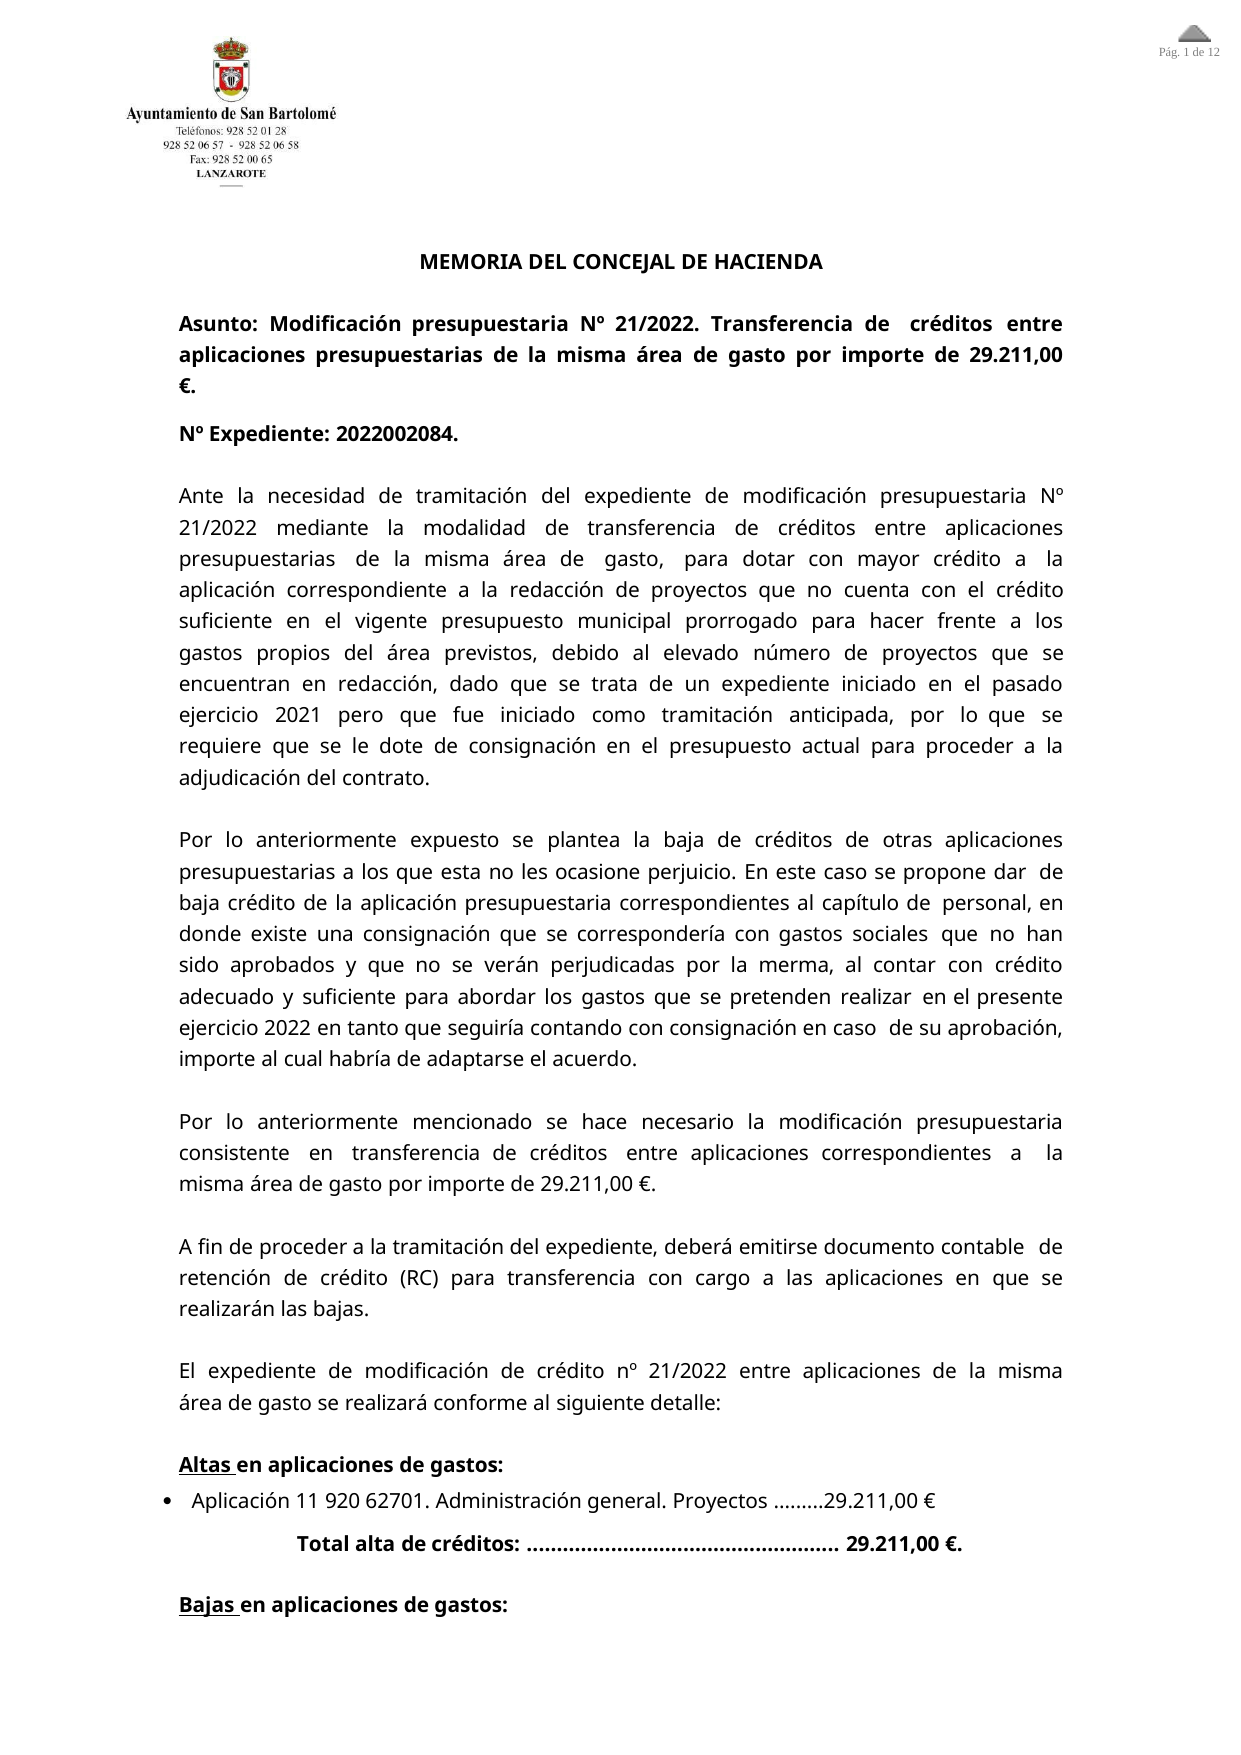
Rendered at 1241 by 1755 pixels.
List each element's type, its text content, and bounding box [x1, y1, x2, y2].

text Por lo anteriormente mencionado se hace necesario la modificación presupuestaria consistente en transferencia de créditos entre aplicaciones correspondientes a la misma área de gasto por importe de 29.211,00 €. [178, 1107, 1063, 1198]
text El expediente de modificación de crédito nº 21/2022 entre aplicaciones de la misma área de gasto se realizará conforme al siguiente detalle: [178, 1356, 1063, 1416]
text Bajas en aplicaciones de gastos: [178, 1591, 1232, 1619]
picture [124, 36, 339, 188]
text Altas en aplicaciones de gastos: [178, 1450, 1232, 1478]
picture [1177, 25, 1211, 42]
text Por lo anteriormente expuesto se plantea la baja de créditos de otras aplicaciones presupuestarias a los que esta no les ocasione perjuicio. En este caso se propone dar de baja crédito de la aplicación presupuestaria correspondientes al capítulo de personal, en donde existe una consignación que se correspondería con gastos sociales que no han sido aprobados y que no se verán perjudicadas por la merma, al contar con crédito adecuado y suficiente para abordar los gastos que se pretenden realizar en el presente ejercicio 2022 en tanto que seguiría contando con consignación en caso de su aprobación, importe al cual habría de adaptarse el acuerdo. [178, 826, 1064, 1073]
text A fin de proceder a la tramitación del expediente, deberá emitirse documento contable de retención de crédito (RC) para transferencia con cargo a las aplicaciones en que se realizarán las bajas. [178, 1232, 1064, 1323]
text Asunto: Modificación presupuestaria Nº 21/2022. Transferencia de créditos entre aplicaciones presupuestarias de la misma área de gasto por importe de 29.211,00 €. [178, 309, 1063, 400]
text Nº Expediente: 2022002084. [178, 419, 1232, 448]
list Aplicación 11 920 62701. Administración general. Proyectos .........29.211,00 € [163, 1487, 1232, 1515]
text Total alta de créditos: .................................................... 29.211,00 €. [233, 1529, 1026, 1557]
text MEMORIA DEL CONCEJAL DE HACIENDA [231, 247, 1011, 275]
text Ante la necesidad de tramitación del expediente de modificación presupuestaria Nº 21/2022 mediante la modalidad de transferencia de créditos entre aplicaciones presupuestarias de la misma área de gasto, para dotar con mayor crédito a la aplicación correspondiente a la redacción de proyectos que no cuenta con el crédito suficiente en el vigente presupuesto municipal prorrogado para hacer frente a los gastos propios del área previstos, debido al elevado número de proyectos que se encuentran en redacción, dado que se trata de un expediente iniciado en el pasado ejercicio 2021 pero que fue iniciado como tramitación anticipada, por lo que se requiere que se le dote de consignación en el presupuesto actual para proceder a la adjudicación del contrato. [178, 482, 1064, 791]
